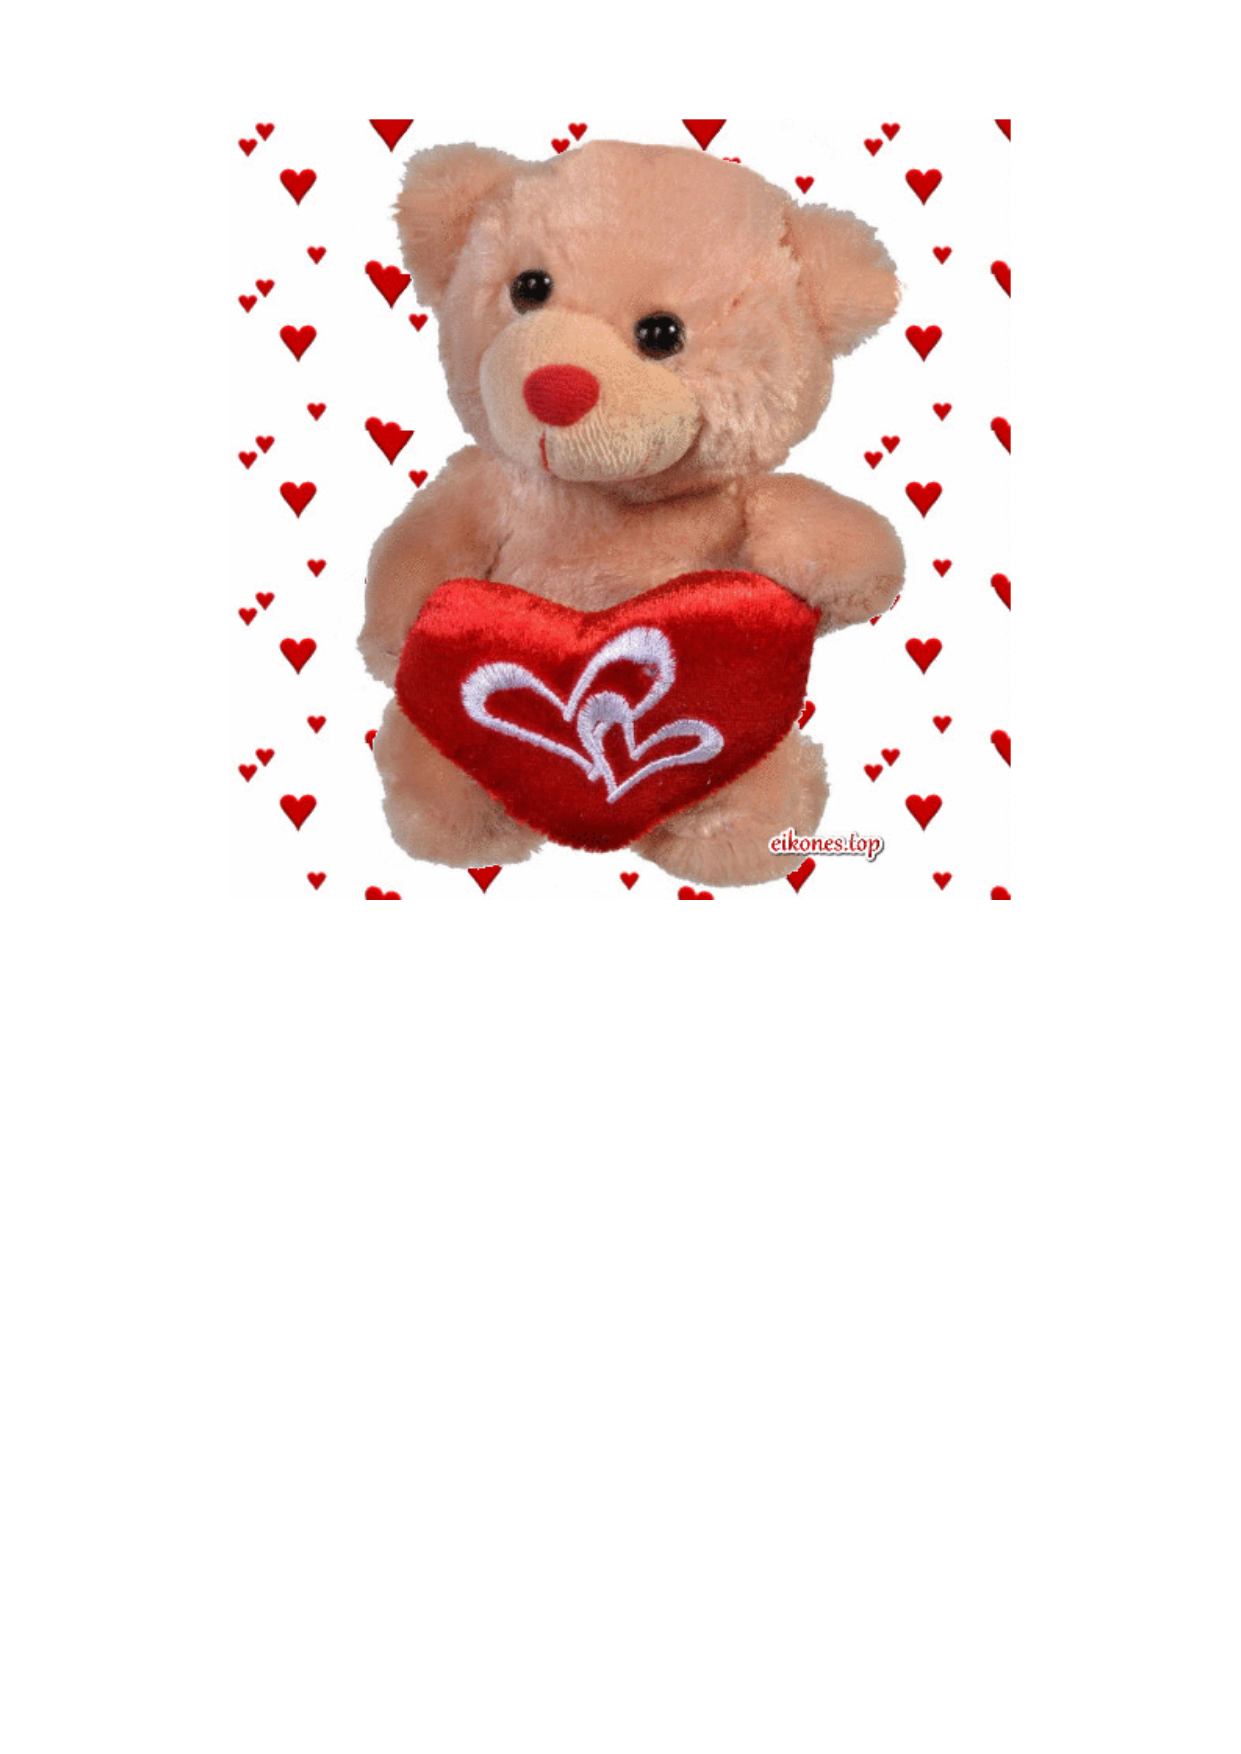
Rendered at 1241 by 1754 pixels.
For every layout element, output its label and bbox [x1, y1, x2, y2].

picture [229, 118, 1011, 900]
